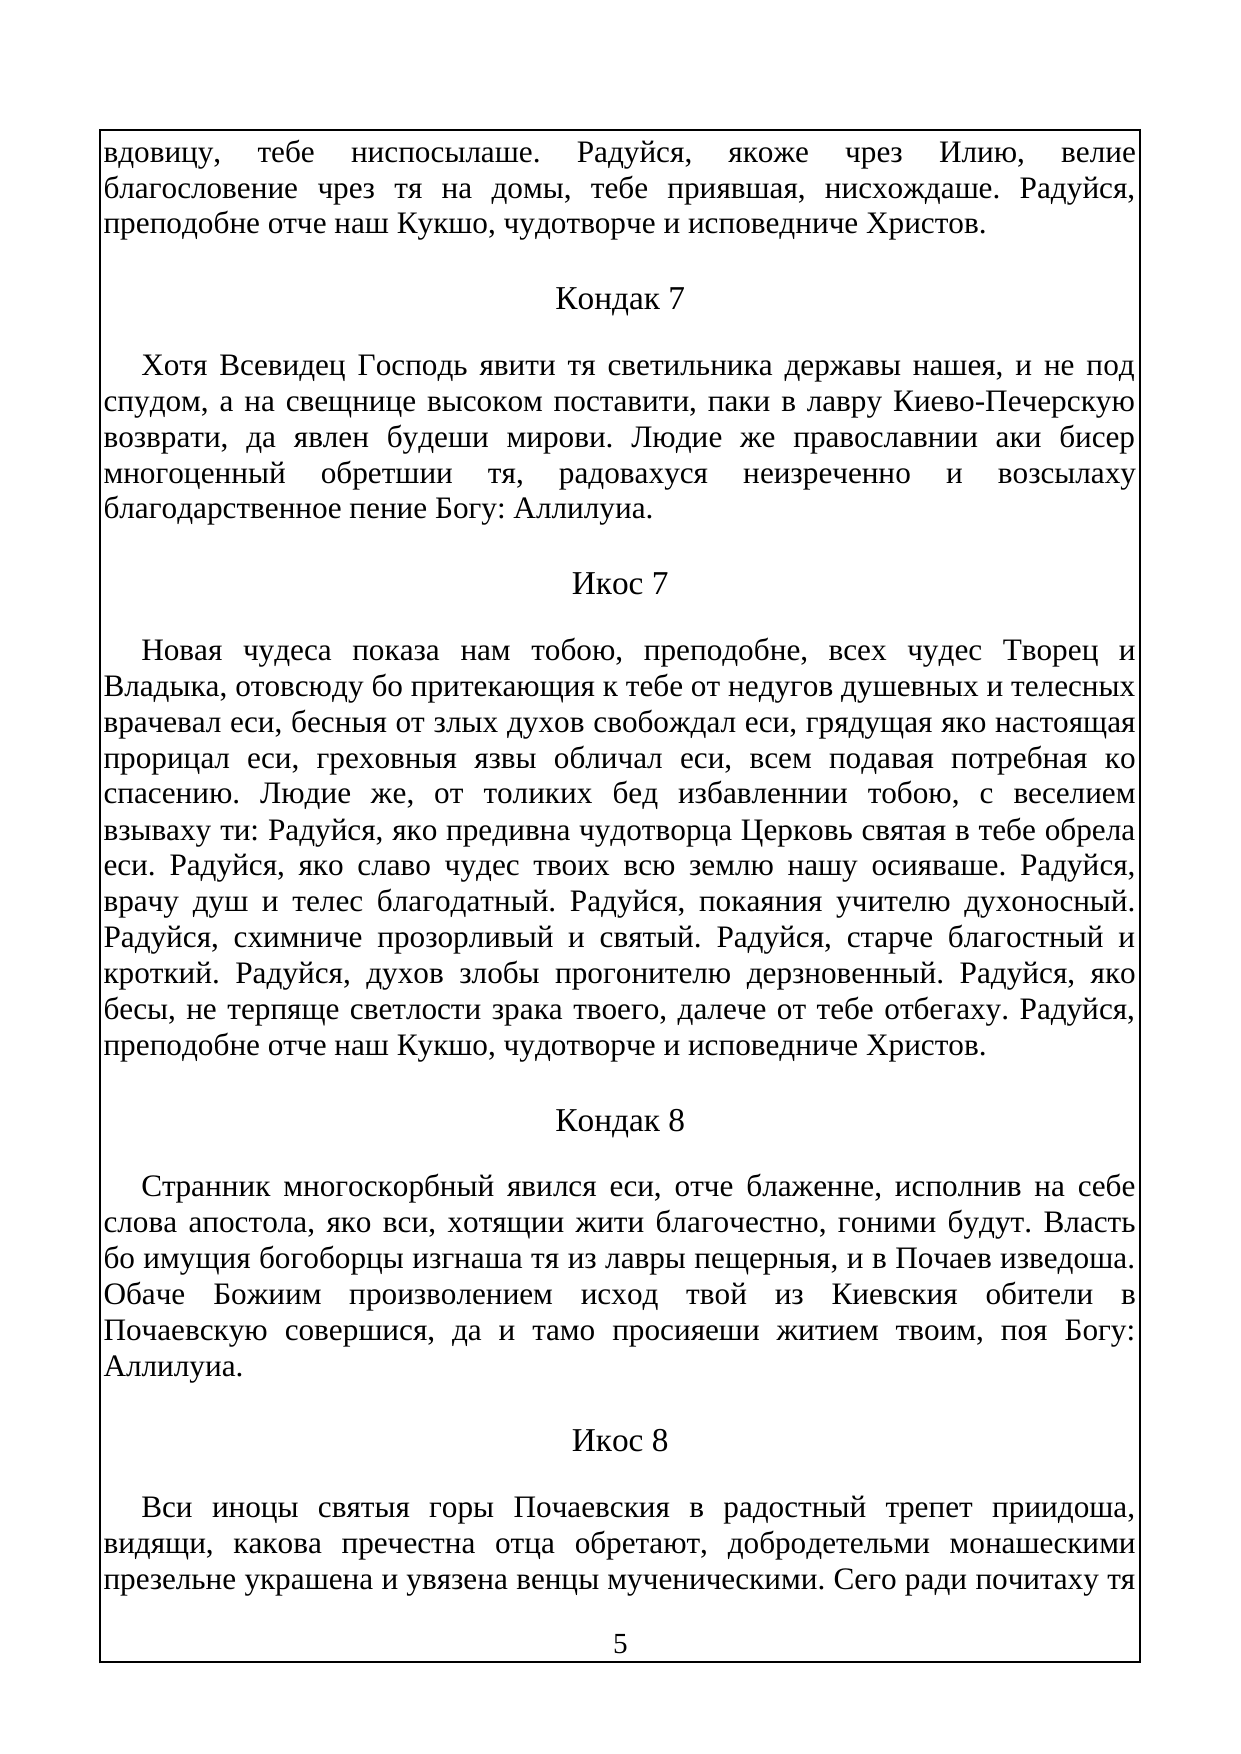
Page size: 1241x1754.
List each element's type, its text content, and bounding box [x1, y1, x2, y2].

subtitle Кондак 8 [103, 1100, 1137, 1138]
text Хотя Всевидец Господь явити тя светильника державы нашея, и не под спудом, а на свещнице высоком поставити, паки в лавру Киево-Печерскую возврати, да явлен будеши мирови. Людие же православнии аки бисер многоценный обретшии тя, радовахуся неизреченно и возсылаху благодарственное пение Богу: Аллилуиа. [103, 346, 1137, 526]
text Странник многоскорбный явился еси, отче блаженне, исполнив на себе слова апостола, яко вси, хотящии жити благочестно, гоними будут. Власть бо имущия богоборцы изгнаша тя из лавры пещерныя, и в Почаев изведоша. Обаче Божиим произволением исход твой из Киевския обители в Почаевскую совершися, да и тамо просияеши житием твоим, поя Богу: Аллилуиа. [103, 1168, 1137, 1383]
text Новая чудеса показа нам тобою, преподобне, всех чудес Творец и Владыка, отовсюду бо притекающия к тебе от недугов душевных и телесных врачевал еси, бесныя от злых духов свобождал еси, грядущая яко настоящая прорицал еси, греховныя язвы обличал еси, всем подавая потребная ко спасению. Людие же, от толиких бед избавленнии тобою, с веселием взываху ти: Радуйся, яко предивна чудотворца Церковь святая в тебе обрела еси. Радуйся, яко славо чудес твоих всю землю нашу осияваше. Радуйся, врачу душ и телес благодатный. Радуйся, покаяния учителю духоносный. Радуйся, схимниче прозорливый и святый. Радуйся, старче благостный и кроткий. Радуйся, духов злобы прогонителю дерзновенный. Радуйся, яко бесы, не терпяще светлости зрака твоего, далече от тебе отбегаху. Радуйся, преподобне отче наш Кукшо, чудотворче и исповедниче Христов. [103, 631, 1137, 1062]
subtitle Икос 8 [103, 1421, 1137, 1459]
subtitle Кондак 7 [103, 278, 1137, 317]
text Вси иноцы святыя горы Почаевския в радостный трепет приидоша, видящи, какова пречестна отца обретают, добродетельми монашескими презельне украшена и увязена венцы мученическими. Сего ради почитаху тя [103, 1488, 1137, 1596]
text вдовицу, тебе ниспосылаше. Радуйся, якоже чрез Илию, велие благословение чрез тя на домы, тебе приявшая, нисхождаше. Радуйся, преподобне отче наш Кукшо, чудотворче и исповедниче Христов. [103, 133, 1137, 241]
subtitle Икос 7 [103, 563, 1137, 602]
